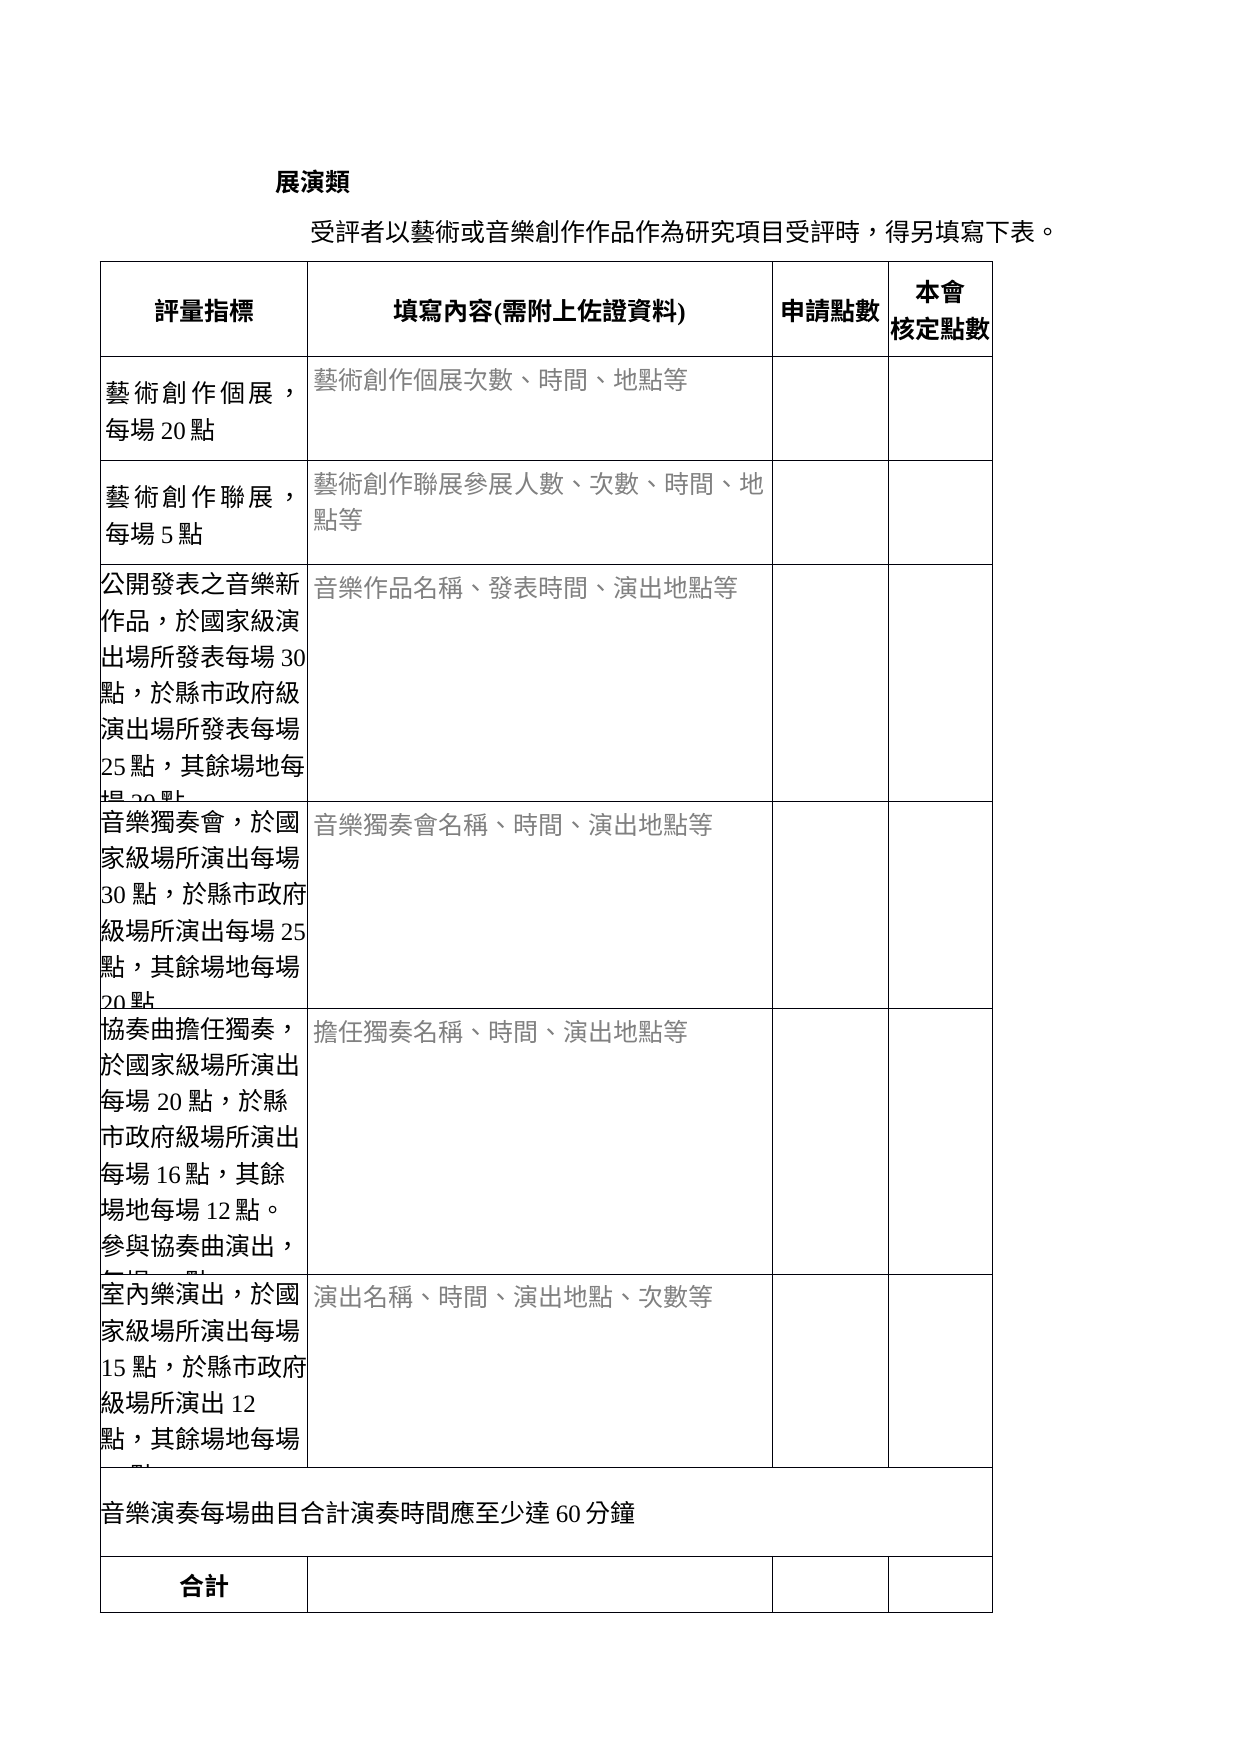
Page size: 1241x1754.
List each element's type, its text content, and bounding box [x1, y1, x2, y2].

table_cell 藝術創作個展次數、時間、地點等 [308, 357, 772, 460]
table_cell [773, 1275, 888, 1467]
table_cell 音樂獨奏會名稱、時間、演出地點等 [308, 802, 772, 1008]
table_cell 公開發表之音樂新作品，於國家級演出場所發表每場30點，於縣市政府級演出場所發表每場25點，其餘場地每場20點 [101, 565, 307, 801]
table_cell [773, 1557, 888, 1612]
table_cell 協奏曲擔任獨奏，於國家級場所演出每場 20 點，於縣市政府級場所演出每場16點，其餘場地每場12點。參與協奏曲演出，每場10點 [101, 1009, 307, 1274]
table_cell [889, 357, 992, 460]
table_cell 音樂作品名稱、發表時間、演出地點等 [308, 565, 772, 801]
table_cell [773, 565, 888, 801]
table_cell [889, 1557, 992, 1612]
table_cell 擔任獨奏名稱、時間、演出地點等 [308, 1009, 772, 1274]
table_cell [773, 1009, 888, 1274]
table_cell 藝術創作聯展，每場5點 [101, 461, 307, 564]
table_cell [773, 357, 888, 460]
table_header 評量指標 [101, 262, 307, 356]
table_cell [889, 461, 992, 564]
text 展演類 [275, 162, 1065, 198]
table_header 本會 核定點數 [889, 262, 992, 356]
table_cell 藝術創作聯展參展人數、次數、時間、地點等 [308, 461, 772, 564]
table_cell [889, 1275, 992, 1467]
table_cell [889, 802, 992, 1008]
table_cell [889, 565, 992, 801]
table_header 填寫內容(需附上佐證資料) [308, 262, 772, 356]
table_cell 室內樂演出，於國家級場所演出每場 15 點，於縣市政府級場所演出12點，其餘場地每場10點 [101, 1275, 307, 1467]
text 受評者以藝術或音樂創作作品作為研究項目受評時，得另填寫下表。 [310, 212, 1065, 249]
table_cell 合計 [101, 1557, 307, 1612]
table_cell [308, 1557, 772, 1612]
table_cell [773, 461, 888, 564]
table_cell 演出名稱、時間、演出地點、次數等 [308, 1275, 772, 1467]
table_header 申請點數 [773, 262, 888, 356]
table_cell [889, 1009, 992, 1274]
table_cell 音樂獨奏會，於國家級場所演出每場 30 點，於縣市政府級場所演出每場25點，其餘場地每場20點 [101, 802, 307, 1008]
table_cell 藝術創作個展，每場20點 [101, 357, 307, 460]
table_cell [773, 802, 888, 1008]
table_cell 音樂演奏每場曲目合計演奏時間應至少達60分鐘 [101, 1468, 992, 1556]
